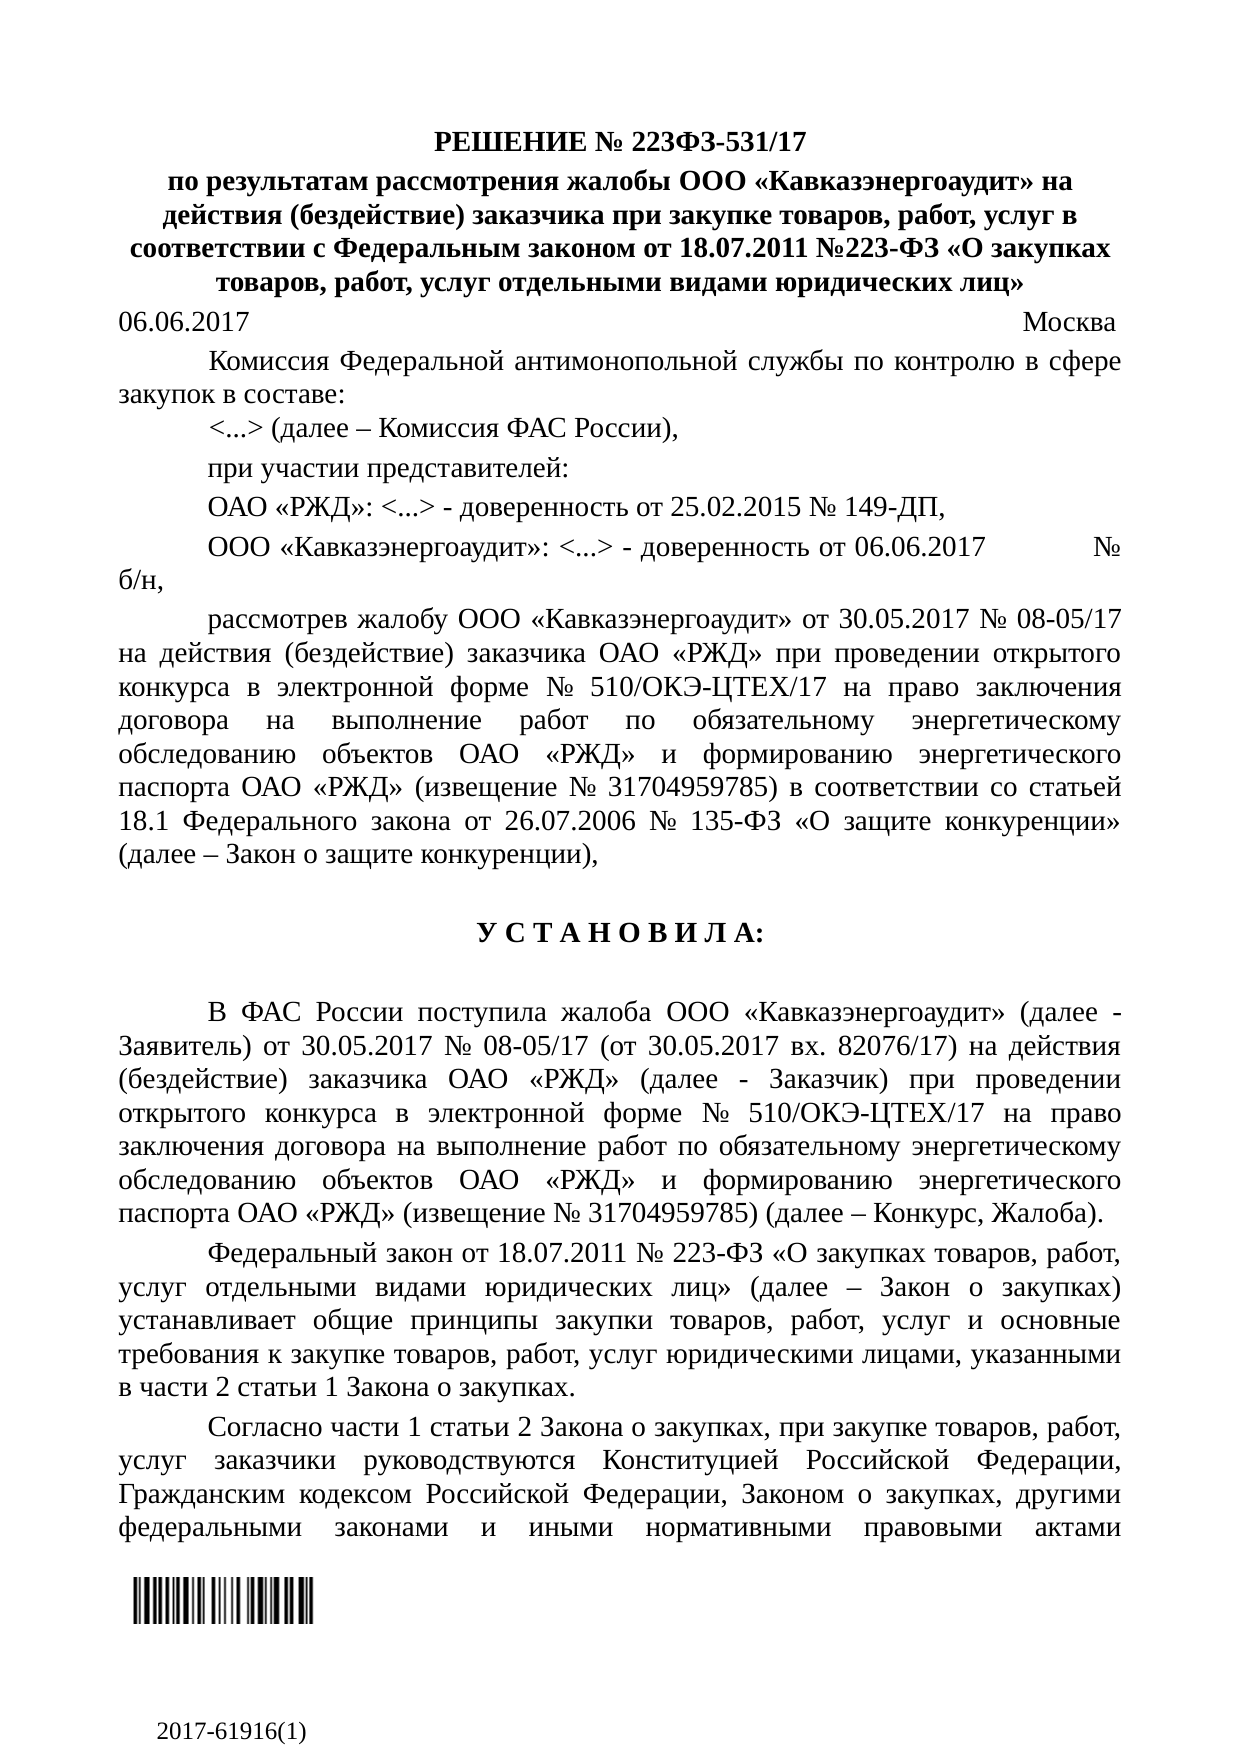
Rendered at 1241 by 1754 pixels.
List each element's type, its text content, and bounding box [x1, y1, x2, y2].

text при участии представителей: [118, 450, 1122, 483]
text ОАО «РЖД»: <...> - доверенность от 25.02.2015 № 149-ДП, [118, 489, 1122, 523]
text У С Т А Н О В И Л А: [118, 915, 1122, 949]
text Федеральный закон от 18.07.2011 № 223-ФЗ «О закупках товаров, работ, услуг отдельными видами юридических лиц» (далее – Закон о закупках) устанавливает общие принципы закупки товаров, работ, услуг и основные требования к закупке товаров, работ, услуг юридическими лицами, указанными в части 2 статьи 1 Закона о закупках. [118, 1235, 1122, 1403]
text по результатам рассмотрения жалобы ООО «Кавказэнергоаудит» на действия (бездействие) заказчика при закупке товаров, работ, услуг в соответствии с Федеральным законом от 18.07.2011 №223-ФЗ «О закупках товаров, работ, услуг отдельными видами юридических лиц» [118, 163, 1122, 298]
text Согласно части 1 статьи 2 Закона о закупках, при закупке товаров, работ, услуг заказчики руководствуются Конституцией Российской Федерации, Гражданским кодексом Российской Федерации, Законом о закупках, другими федеральными законами и иными нормативными правовыми актами [118, 1409, 1122, 1543]
text РЕШЕНИЕ № 223ФЗ-531/17 [118, 124, 1122, 158]
text 06.06.2017 Москва [118, 304, 1122, 337]
text рассмотрев жалобу ООО «Кавказэнергоаудит» от 30.05.2017 № 08-05/17 на действия (бездействие) заказчика ОАО «РЖД» при проведении открытого конкурса в электронной форме № 510/ОКЭ-ЦТЕХ/17 на право заключения договора на выполнение работ по обязательному энергетическому обследованию объектов ОАО «РЖД» и формированию энергетического паспорта ОАО «РЖД» (извещение № 31704959785) в соответствии со статьей 18.1 Федерального закона от 26.07.2006 № 135-ФЗ «О защите конкуренции» (далее – Закон о защите конкуренции), [118, 602, 1122, 870]
text Комиссия Федеральной антимонопольной службы по контролю в сфере закупок в составе: [118, 343, 1122, 410]
text В ФАС России поступила жалоба ООО «Кавказэнергоаудит» (далее - Заявитель) от 30.05.2017 № 08-05/17 (от 30.05.2017 вх. 82076/17) на действия (бездействие) заказчика ОАО «РЖД» (далее - Заказчик) при проведении открытого конкурса в электронной форме № 510/ОКЭ-ЦТЕХ/17 на право заключения договора на выполнение работ по обязательному энергетическому обследованию объектов ОАО «РЖД» и формированию энергетического паспорта ОАО «РЖД» (извещение № 31704959785) (далее – Конкурс, Жалоба). [118, 994, 1122, 1229]
text <...> (далее – Комиссия ФАС России), [118, 410, 1122, 444]
text ООО «Кавказэнергоаудит»: <...> - доверенность от 06.06.2017 № б/н, [118, 529, 1122, 596]
picture [118, 1577, 331, 1624]
